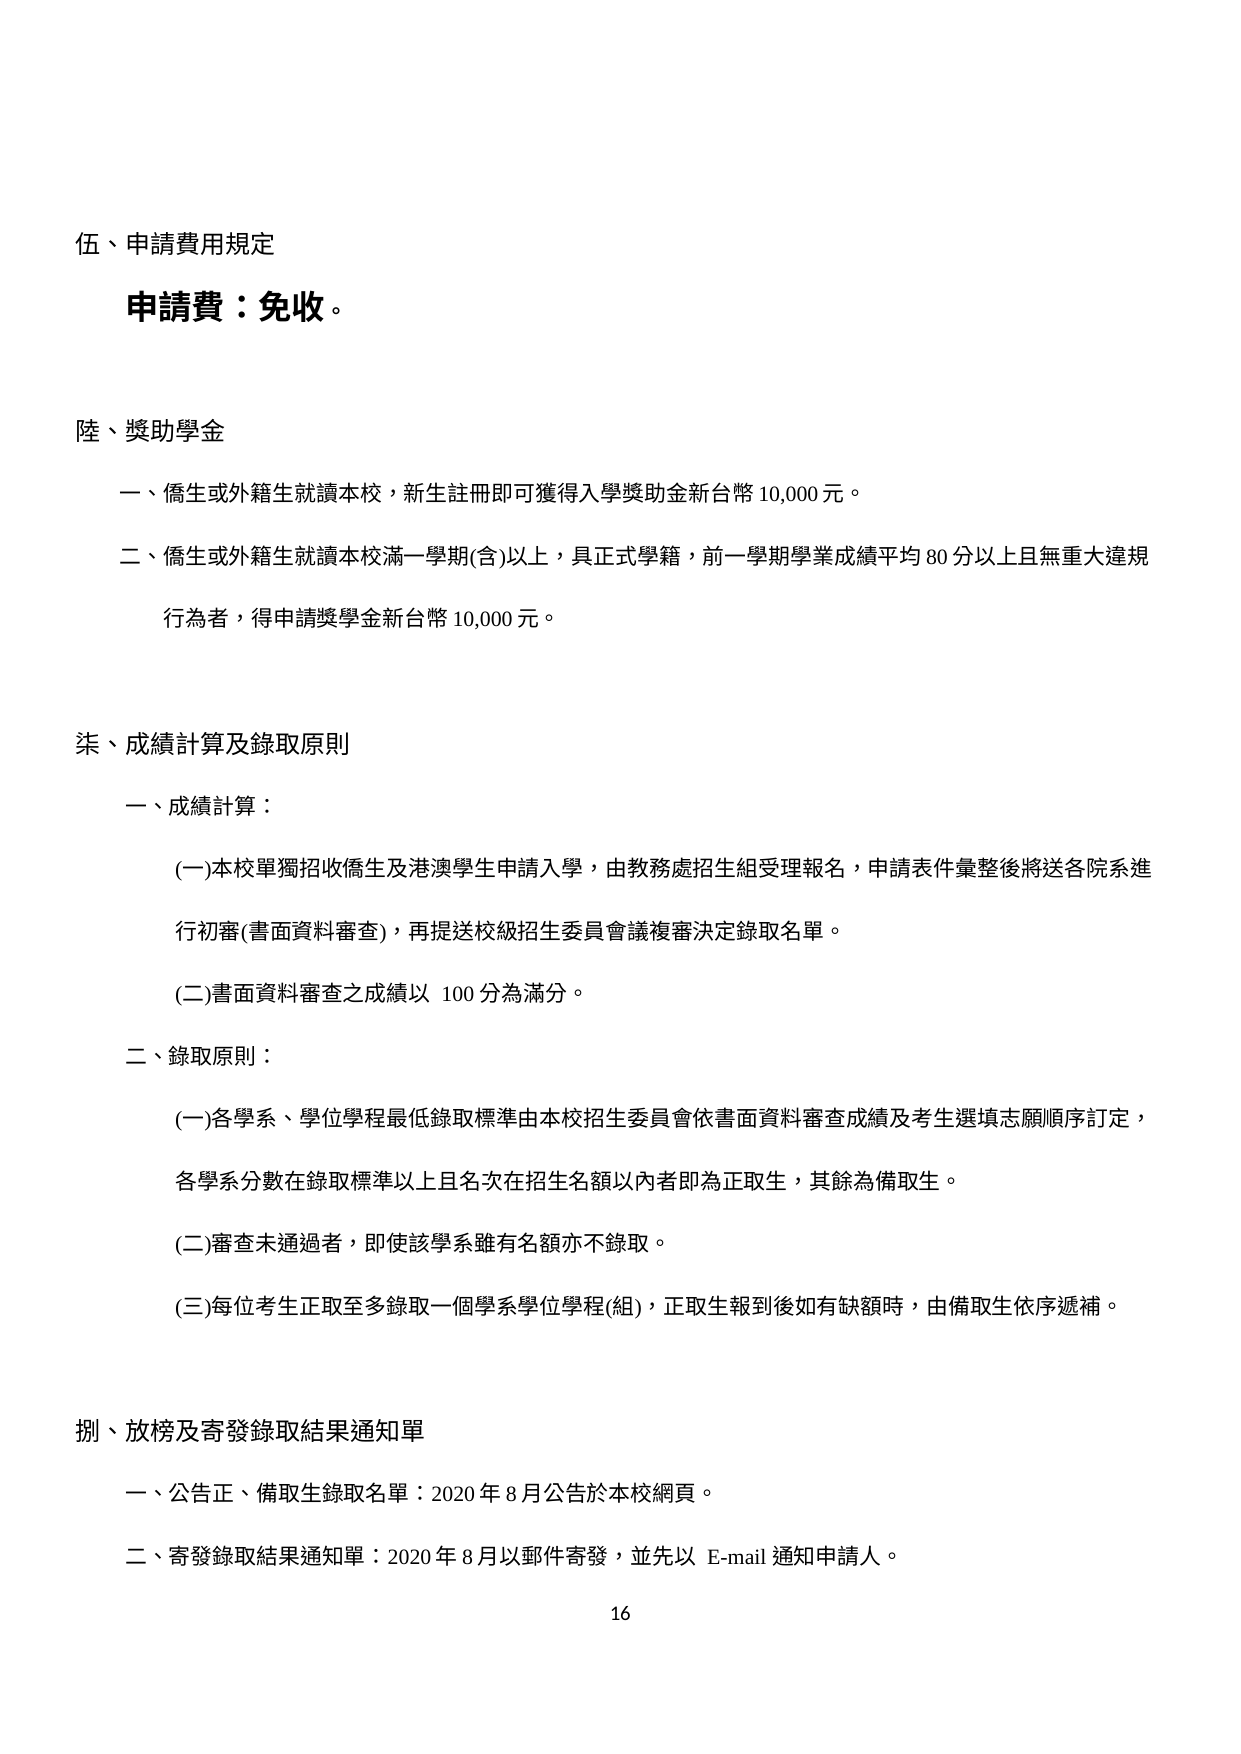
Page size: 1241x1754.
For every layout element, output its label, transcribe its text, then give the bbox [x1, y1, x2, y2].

text 捌、放榜及寄發錄取結果通知單 [75, 1388, 1165, 1451]
text 申請費：免收。 [125, 263, 1165, 326]
text 二、寄發錄取結果通知單：2020年8月以郵件寄發，並先以 E-mail 通知申請人。 [125, 1513, 1165, 1576]
text 二、僑生或外籍生就讀本校滿一學期(含)以上，具正式學籍，前一學期學業成績平均80分以上且無重大違規行為者，得申請獎學金新台幣10,000元。 [119, 513, 1165, 638]
text (一)各學系、學位學程最低錄取標準由本校招生委員會依書面資料審查成績及考生選填志願順序訂定，各學系分數在錄取標準以上且名次在招生名額以內者即為正取生，其餘為備取生。 [175, 1076, 1165, 1201]
text 二、錄取原則： [125, 1013, 1165, 1076]
text 一、成績計算： [125, 763, 1165, 826]
text (三)每位考生正取至多錄取一個學系學位學程(組)，正取生報到後如有缺額時，由備取生依序遞補。 [175, 1263, 1165, 1326]
text 一、公告正、備取生錄取名單：2020年8月公告於本校網頁。 [125, 1451, 1165, 1513]
text 柒、成績計算及錄取原則 [75, 701, 1165, 763]
text (二)審查未通過者，即使該學系雖有名額亦不錄取。 [175, 1201, 1165, 1263]
text (二)書面資料審查之成績以 100 分為滿分。 [175, 951, 1165, 1013]
text 伍、申請費用規定 [75, 201, 1165, 263]
text (一)本校單獨招收僑生及港澳學生申請入學，由教務處招生組受理報名，申請表件彙整後將送各院系進行初審(書面資料審查)，再提送校級招生委員會議複審決定錄取名單。 [175, 826, 1165, 951]
text 一、僑生或外籍生就讀本校，新生註冊即可獲得入學獎助金新台幣10,000元。 [119, 451, 1165, 513]
text 陸、獎助學金 [75, 388, 1165, 451]
